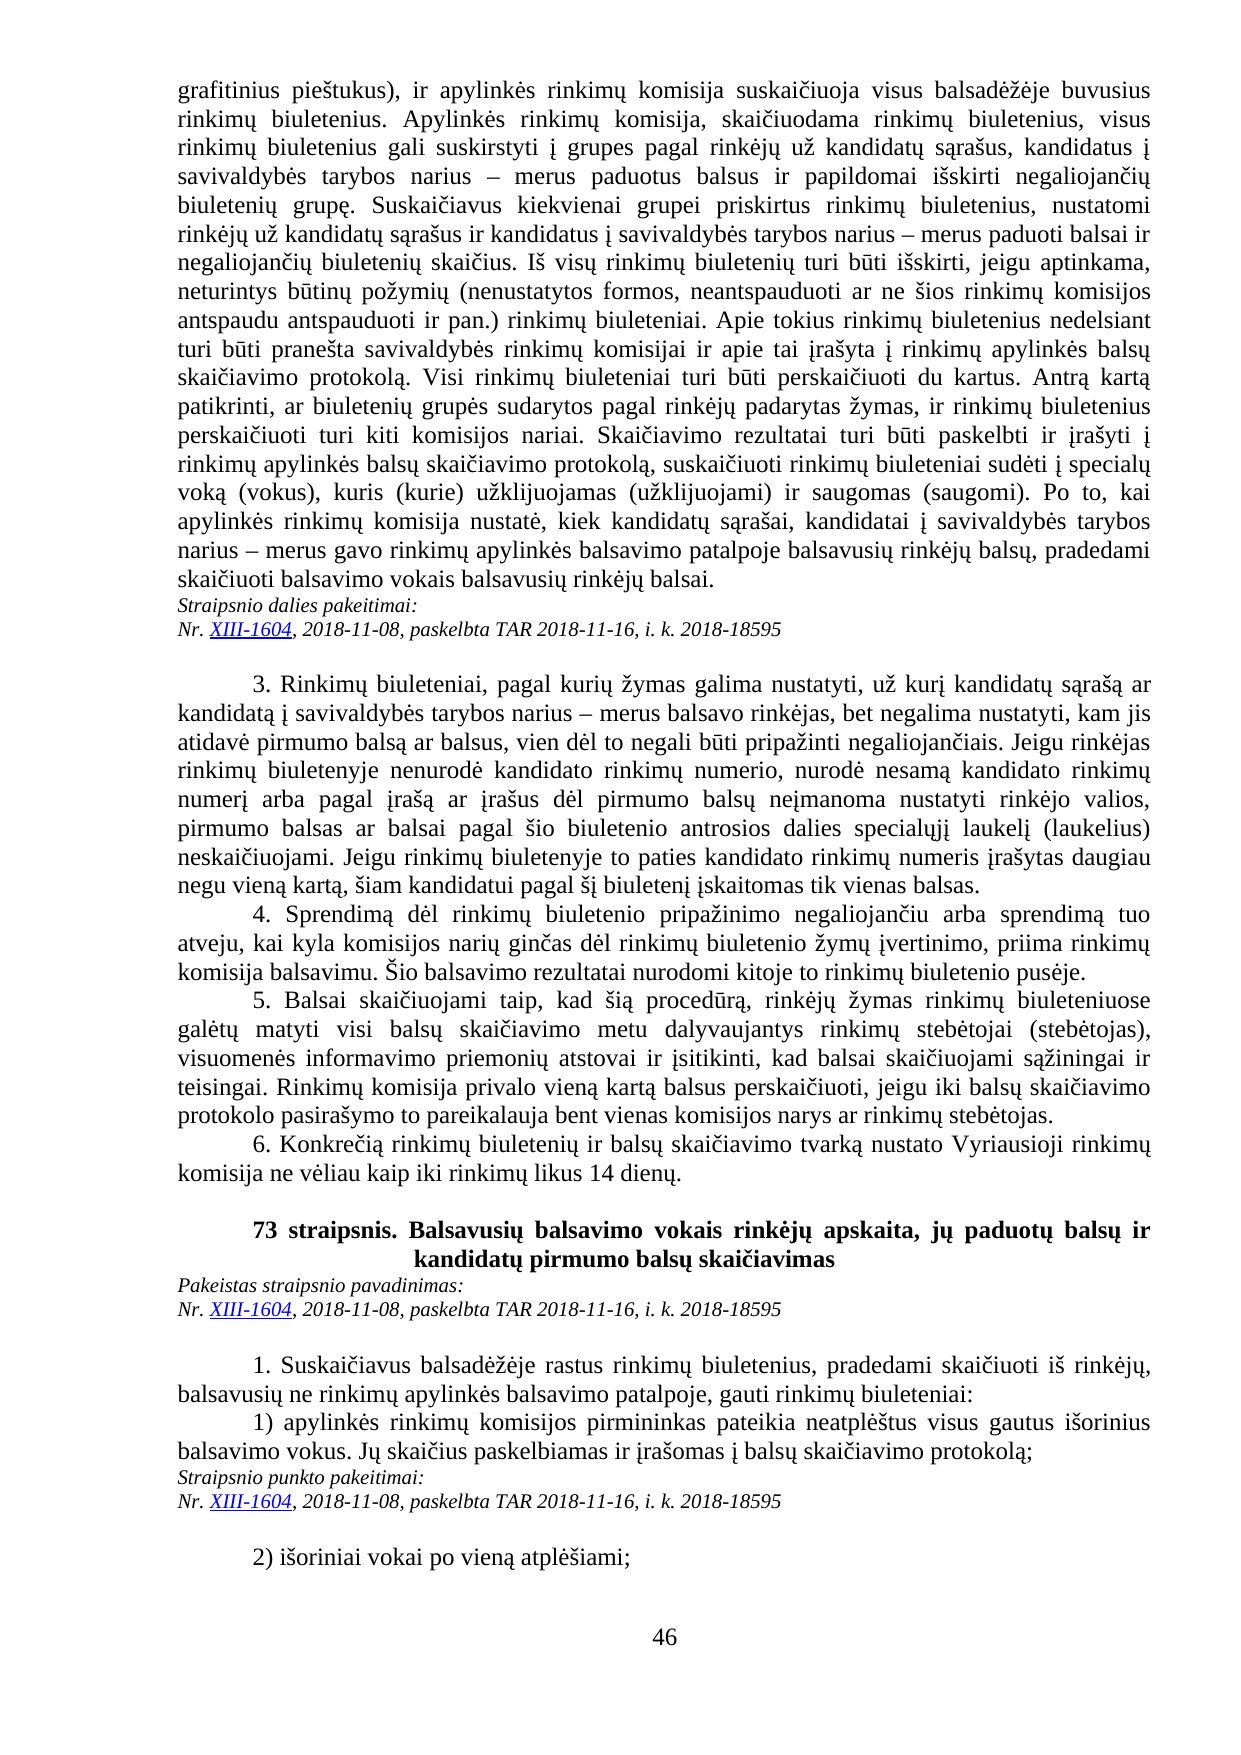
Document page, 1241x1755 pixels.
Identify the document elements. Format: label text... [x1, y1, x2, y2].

text Straipsnio punkto pakeitimai: [177, 1465, 1152, 1489]
text Nr. XIII-1604, 2018-11-08, paskelbta TAR 2018-11-16, i. k. 2018-18595 [177, 1489, 1152, 1513]
text 2) išoriniai vokai po vieną atplėšiami; [177, 1542, 1152, 1571]
text 1. Suskaičiavus balsadėžėje rastus rinkimų biuletenius, pradedami skaičiuoti iš rinkėjų, balsavusių ne rinkimų apylinkės balsavimo patalpoje, gauti rinkimų biuleteniai: [177, 1350, 1152, 1407]
text 4. Sprendimą dėl rinkimų biuletenio pripažinimo negaliojančiu arba sprendimą tuo atveju, kai kyla komisijos narių ginčas dėl rinkimų biuletenio žymų įvertinimo, priima rinkimų komisija balsavimu. Šio balsavimo rezultatai nurodomi kitoje to rinkimų biuletenio pusėje. [177, 899, 1152, 986]
text Straipsnio dalies pakeitimai: [177, 592, 1152, 617]
text 6. Konkrečią rinkimų biuletenių ir balsų skaičiavimo tvarką nustato Vyriausioji rinkimų komisija ne vėliau kaip iki rinkimų likus 14 dienų. [177, 1129, 1152, 1187]
text Pakeistas straipsnio pavadinimas: [177, 1273, 1152, 1297]
text 1) apylinkės rinkimų komisijos pirmininkas pateikia neatplėštus visus gautus išorinius balsavimo vokus. Jų skaičius paskelbiamas ir įrašomas į balsų skaičiavimo protokolą; [177, 1407, 1152, 1465]
text grafitinius pieštukus), ir apylinkės rinkimų komisija suskaičiuoja visus balsadėžėje buvusius rinkimų biuletenius. Apylinkės rinkimų komisija, skaičiuodama rinkimų biuletenius, visus rinkimų biuletenius gali suskirstyti į grupes pagal rinkėjų už kandidatų sąrašus, kandidatus į savivaldybės tarybos narius – merus paduotus balsus ir papildomai išskirti negaliojančių biuletenių grupę. Suskaičiavus kiekvienai grupei priskirtus rinkimų biuletenius, nustatomi rinkėjų už kandidatų sąrašus ir kandidatus į savivaldybės tarybos narius – merus paduoti balsai ir negaliojančių biuletenių skaičius. Iš visų rinkimų biuletenių turi būti išskirti, jeigu aptinkama, neturintys būtinų požymių (nenustatytos formos, neantspauduoti ar ne šios rinkimų komisijos antspaudu antspauduoti ir pan.) rinkimų biuleteniai. Apie tokius rinkimų biuletenius nedelsiant turi būti pranešta savivaldybės rinkimų komisijai ir apie tai įrašyta į rinkimų apylinkės balsų skaičiavimo protokolą. Visi rinkimų biuleteniai turi būti perskaičiuoti du kartus. Antrą kartą patikrinti, ar biuletenių grupės sudarytos pagal rinkėjų padarytas žymas, ir rinkimų biuletenius perskaičiuoti turi kiti komisijos nariai. Skaičiavimo rezultatai turi būti paskelbti ir įrašyti į rinkimų apylinkės balsų skaičiavimo protokolą, suskaičiuoti rinkimų biuleteniai sudėti į specialų voką (vokus), kuris (kurie) užklijuojamas (užklijuojami) ir saugomas (saugomi). Po to, kai apylinkės rinkimų komisija nustatė, kiek kandidatų sąrašai, kandidatai į savivaldybės tarybos narius – merus gavo rinkimų apylinkės balsavimo patalpoje balsavusių rinkėjų balsų, pradedami skaičiuoti balsavimo vokais balsavusių rinkėjų balsai. [177, 75, 1152, 592]
text 3. Rinkimų biuleteniai, pagal kurių žymas galima nustatyti, už kurį kandidatų sąrašą ar kandidatą į savivaldybės tarybos narius – merus balsavo rinkėjas, bet negalima nustatyti, kam jis atidavė pirmumo balsą ar balsus, vien dėl to negali būti pripažinti negaliojančiais. Jeigu rinkėjas rinkimų biuletenyje nenurodė kandidato rinkimų numerio, nurodė nesamą kandidato rinkimų numerį arba pagal įrašą ar įrašus dėl pirmumo balsų neįmanoma nustatyti rinkėjo valios, pirmumo balsas ar balsai pagal šio biuletenio antrosios dalies specialųjį laukelį (laukelius) neskaičiuojami. Jeigu rinkimų biuletenyje to paties kandidato rinkimų numeris įrašytas daugiau negu vieną kartą, šiam kandidatui pagal šį biuletenį įskaitomas tik vienas balsas. [177, 669, 1152, 899]
text 5. Balsai skaičiuojami taip, kad šią procedūrą, rinkėjų žymas rinkimų biuleteniuose galėtų matyti visi balsų skaičiavimo metu dalyvaujantys rinkimų stebėtojai (stebėtojas), visuomenės informavimo priemonių atstovai ir įsitikinti, kad balsai skaičiuojami sąžiningai ir teisingai. Rinkimų komisija privalo vieną kartą balsus perskaičiuoti, jeigu iki balsų skaičiavimo protokolo pasirašymo to pareikalauja bent vienas komisijos narys ar rinkimų stebėtojas. [177, 986, 1152, 1129]
text 73 straipsnis. Balsavusių balsavimo vokais rinkėjų apskaita, jų paduotų balsų ir kandidatų pirmumo balsų skaičiavimas [252, 1216, 1152, 1273]
text Nr. XIII-1604, 2018-11-08, paskelbta TAR 2018-11-16, i. k. 2018-18595 [177, 1297, 1152, 1321]
text Nr. XIII-1604, 2018-11-08, paskelbta TAR 2018-11-16, i. k. 2018-18595 [177, 617, 1152, 641]
